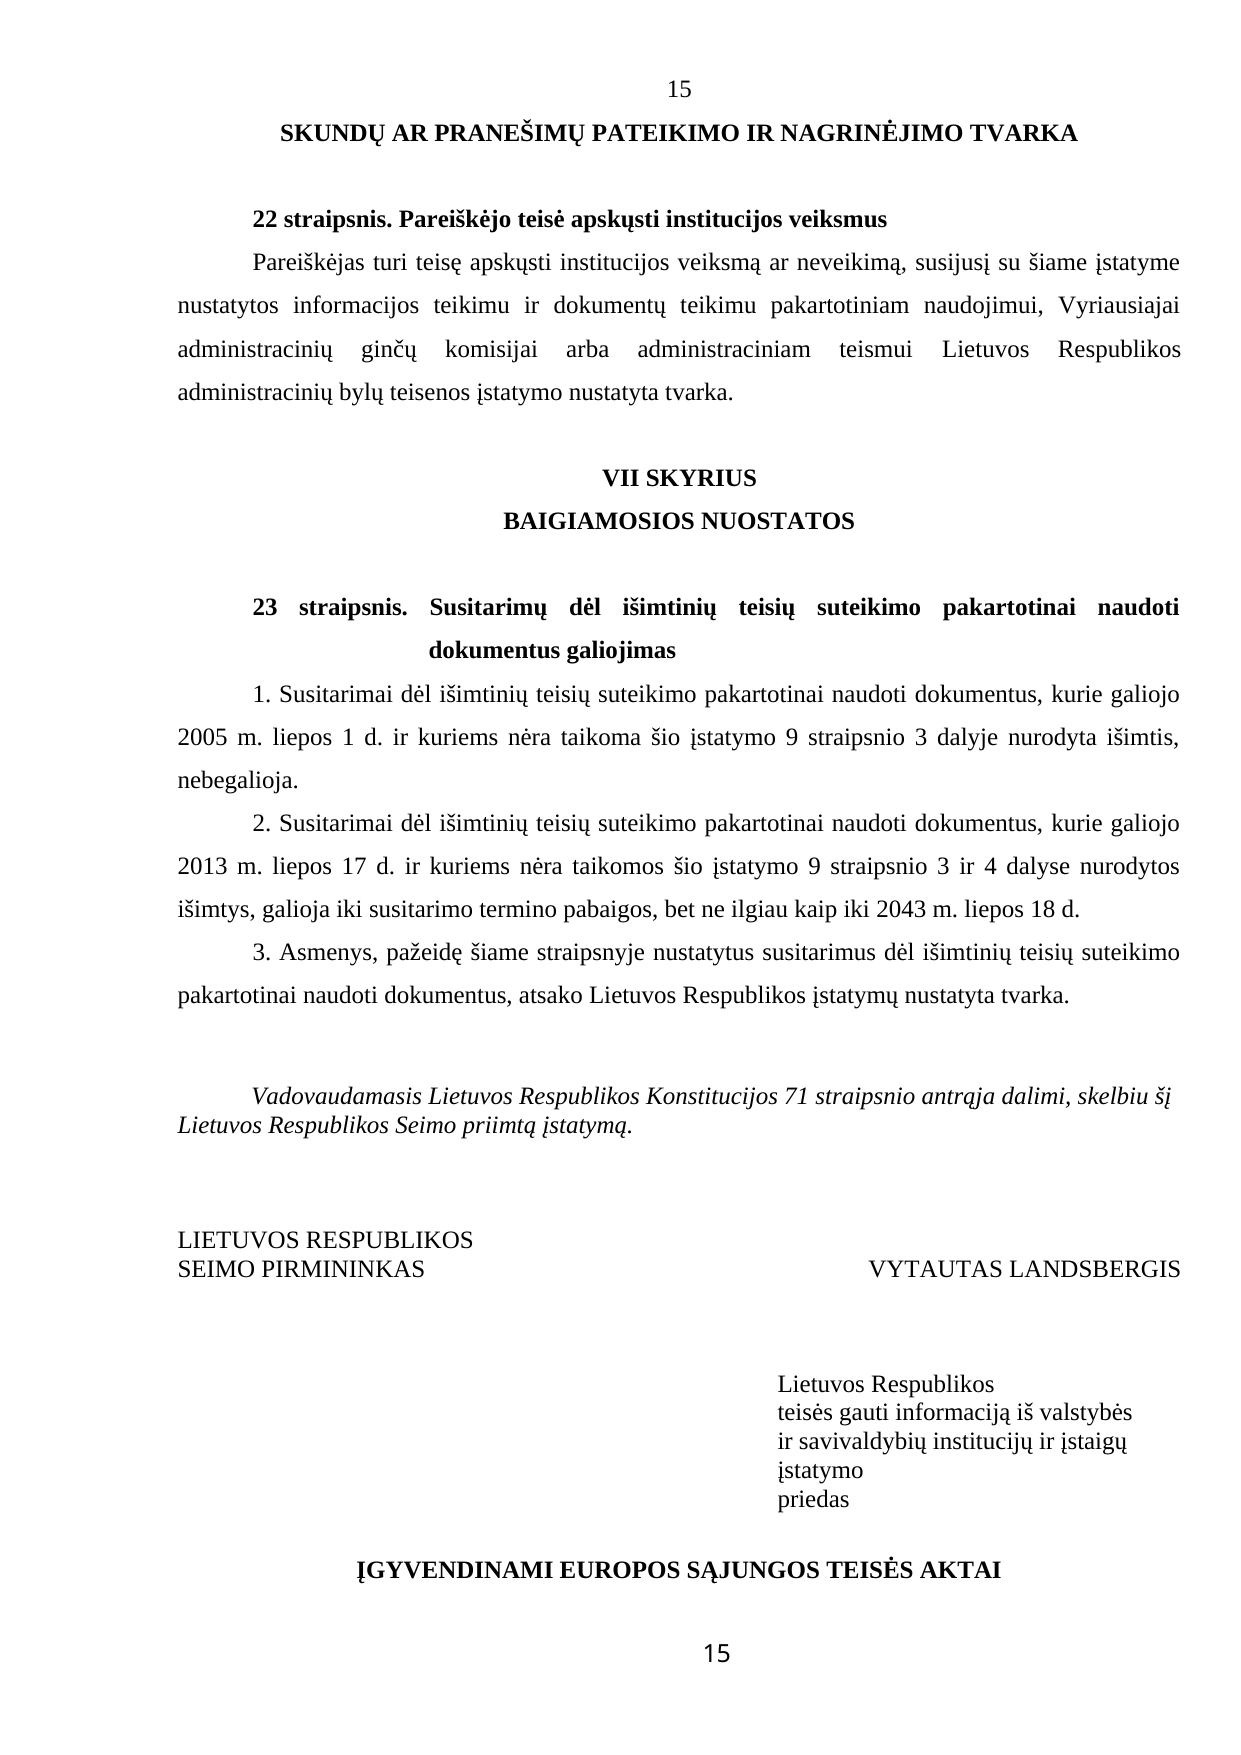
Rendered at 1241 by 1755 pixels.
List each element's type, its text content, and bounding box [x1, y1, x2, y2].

text 22 straipsnis. Pareiškėjo teisė apskųsti institucijos veiksmus [177, 204, 1181, 233]
text SEIMO PIRMININKAS VYTAUTAS LANDSBERGIS [177, 1254, 1181, 1282]
text ĮGYVENDINAMI EUROPOS SĄJUNGOS TEISĖS AKTAI [177, 1556, 1181, 1584]
text teisės gauti informaciją iš valstybės [177, 1397, 1181, 1426]
text priedas [177, 1484, 1181, 1512]
text 1. Susitarimai dėl išimtinių teisių suteikimo pakartotinai naudoti dokumentus, kurie galiojo 2005 m. liepos 1 d. ir kuriems nėra taikoma šio įstatymo 9 straipsnio 3 dalyje nurodyta išimtis, nebegalioja. [177, 679, 1181, 794]
text 23 straipsnis. Susitarimų dėl išimtinių teisių suteikimo pakartotinai naudoti dokumentus galiojimas [252, 592, 1181, 664]
text Vadovaudamasis Lietuvos Respublikos Konstitucijos 71 straipsnio antrąja dalimi, skelbiu šį Lietuvos Respublikos Seimo priimtą įstatymą. [177, 1081, 1181, 1139]
text ir savivaldybių institucijų ir įstaigų [177, 1426, 1181, 1455]
text BAIGIAMOSIOS NUOSTATOS [177, 506, 1181, 535]
text 2. Susitarimai dėl išimtinių teisių suteikimo pakartotinai naudoti dokumentus, kurie galiojo 2013 m. liepos 17 d. ir kuriems nėra taikomos šio įstatymo 9 straipsnio 3 ir 4 dalyse nurodytos išimtys, galioja iki susitarimo termino pabaigos, bet ne ilgiau kaip iki 2043 m. liepos 18 d. [177, 808, 1181, 923]
text VII SKYRIUS [177, 463, 1181, 492]
text 3. Asmenys, pažeidę šiame straipsnyje nustatytus susitarimus dėl išimtinių teisių suteikimo pakartotinai naudoti dokumentus, atsako Lietuvos Respublikos įstatymų nustatyta tvarka. [177, 937, 1181, 1009]
text Pareiškėjas turi teisę apskųsti institucijos veiksmą ar neveikimą, susijusį su šiame įstatyme nustatytos informacijos teikimu ir dokumentų teikimu pakartotiniam naudojimui, Vyriausiajai administracinių ginčų komisijai arba administraciniam teismui Lietuvos Respublikos administracinių bylų teisenos įstatymo nustatyta tvarka. [177, 247, 1181, 406]
text įstatymo [177, 1455, 1181, 1484]
text LIETUVOS RESPUBLIKOS [177, 1225, 1181, 1254]
text Lietuvos Respublikos [177, 1369, 1181, 1397]
text SKUNDŲ AR PRANEŠIMŲ PATEIKIMO IR NAGRINĖJIMO TVARKA [177, 118, 1181, 147]
